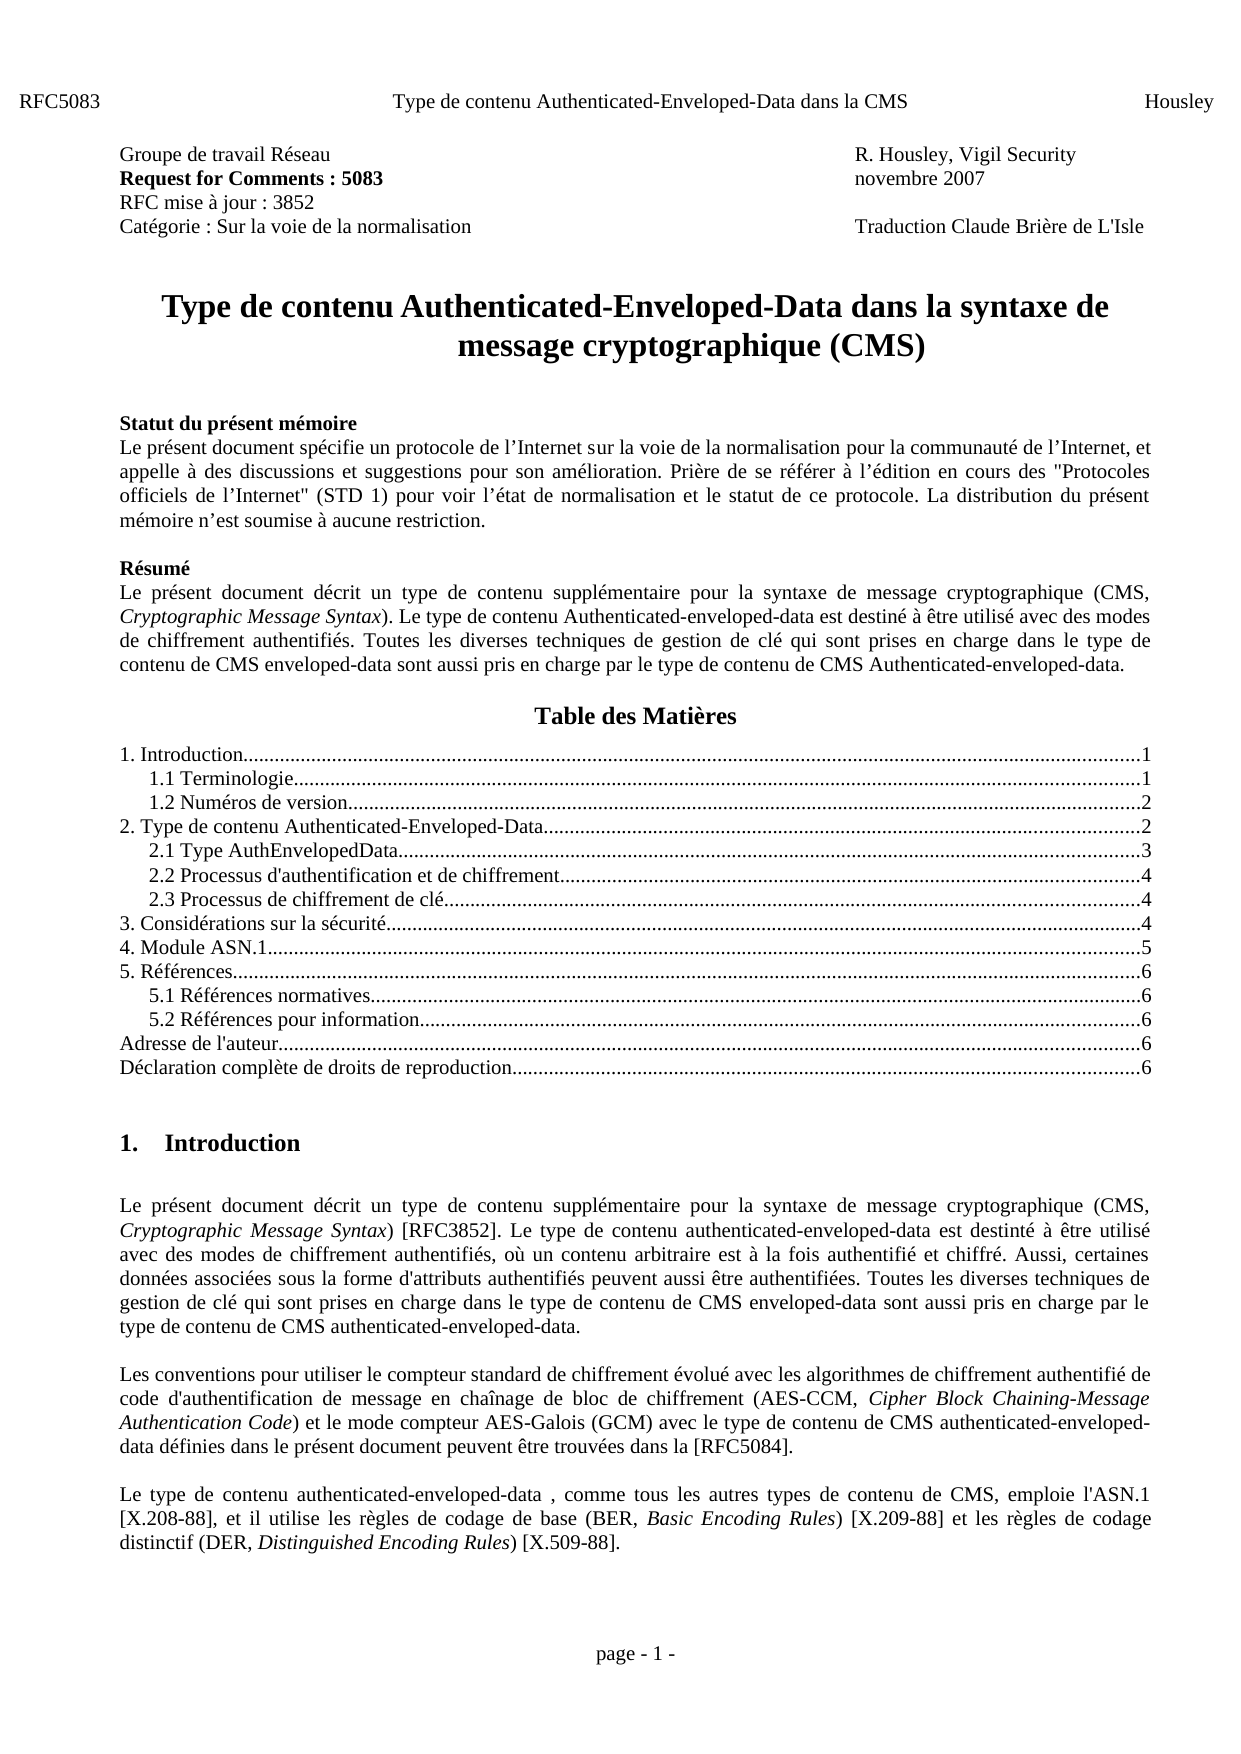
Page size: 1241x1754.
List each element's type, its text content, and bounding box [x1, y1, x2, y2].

text Déclaration complète de droits de reproduction 6 [119, 1055, 1152, 1079]
text 1.2 Numéros de version 2 [149, 790, 1152, 814]
subtitle Table des Matières [119, 701, 1152, 730]
text Le présent document spécifie un protocole de l’Internet sur la voie de la normalisation pour la communauté de l’Internet, et appelle à des discussions et suggestions pour son amélioration. Prière de se référer à l’édition en cours des "Protocoles officiels de l’Internet" (STD 1) pour voir l’état de normalisation et le statut de ce protocole. La distribution du présent mémoire n’est soumise à aucune restriction. [119, 435, 1152, 532]
text Adresse de l'auteur 6 [119, 1031, 1152, 1055]
text Le type de contenu authenticated-enveloped-data , comme tous les autres types de contenu de CMS, emploie l'ASN.1 [X.208-88], et il utilise les règles de codage de base (BER, Basic Encoding Rules) [X.209-88] et les règles de codage distinctif (DER, Distinguished Encoding Rules) [X.509-88]. [119, 1482, 1152, 1554]
text 5.1 Références normatives 6 [149, 983, 1152, 1007]
text 5.2 Références pour information 6 [149, 1007, 1152, 1031]
text Résumé [119, 556, 1152, 580]
text 1.1 Terminologie 1 [149, 766, 1152, 790]
text Les conventions pour utiliser le compteur standard de chiffrement évolué avec les algorithmes de chiffrement authentifié de code d'authentification de message en chaînage de bloc de chiffrement (AES-CCM, Cipher Block Chaining-Message Authentication Code) et le mode compteur AES-Galois (GCM) avec le type de contenu de CMS authenticated-enveloped-data définies dans le présent document peuvent être trouvées dans la [RFC5084]. [119, 1362, 1152, 1458]
text 3. Considérations sur la sécurité 4 [119, 911, 1152, 935]
text 1. Introduction 1 [119, 742, 1152, 766]
text 2. Type de contenu Authenticated-Enveloped-Data 2 [119, 814, 1152, 838]
text Groupe de travail Réseau R. Housley, Vigil Security [119, 142, 1152, 166]
text Type de contenu Authenticated-Enveloped-Data dans la syntaxe de message cryptographique (CMS) [119, 286, 1152, 363]
text Request for Comments : 5083 novembre 2007 [119, 166, 1152, 190]
text 2.1 Type AuthEnvelopedData 3 [149, 838, 1152, 862]
text 4. Module ASN.1 5 [119, 935, 1152, 959]
text 2.2 Processus d'authentification et de chiffrement 4 [149, 862, 1152, 887]
subtitle 1. Introduction [119, 1128, 1152, 1157]
text RFC mise à jour : 3852 [119, 190, 1152, 214]
text Statut du présent mémoire [119, 411, 1152, 435]
text 2.3 Processus de chiffrement de clé 4 [149, 887, 1152, 911]
text Le présent document décrit un type de contenu supplémentaire pour la syntaxe de message cryptographique (CMS, Cryptographic Message Syntax) [RFC3852]. Le type de contenu authenticated-enveloped-data est destinté à être utilisé avec des modes de chiffrement authentifiés, où un contenu arbitraire est à la fois authentifié et chiffré. Aussi, certaines données associées sous la forme d'attributs authentifiés peuvent aussi être authentifiées. Toutes les diverses techniques de gestion de clé qui sont prises en charge dans le type de contenu de CMS enveloped-data sont aussi pris en charge par le type de contenu de CMS authenticated-enveloped-data. [119, 1193, 1152, 1338]
text Le présent document décrit un type de contenu supplémentaire pour la syntaxe de message cryptographique (CMS, Cryptographic Message Syntax). Le type de contenu Authenticated-enveloped-data est destiné à être utilisé avec des modes de chiffrement authentifiés. Toutes les diverses techniques de gestion de clé qui sont prises en charge dans le type de contenu de CMS enveloped-data sont aussi pris en charge par le type de contenu de CMS Authenticated-enveloped-data. [119, 580, 1152, 676]
text Catégorie : Sur la voie de la normalisation Traduction Claude Brière de L'Isle [119, 214, 1152, 238]
text 5. Références 6 [119, 959, 1152, 983]
